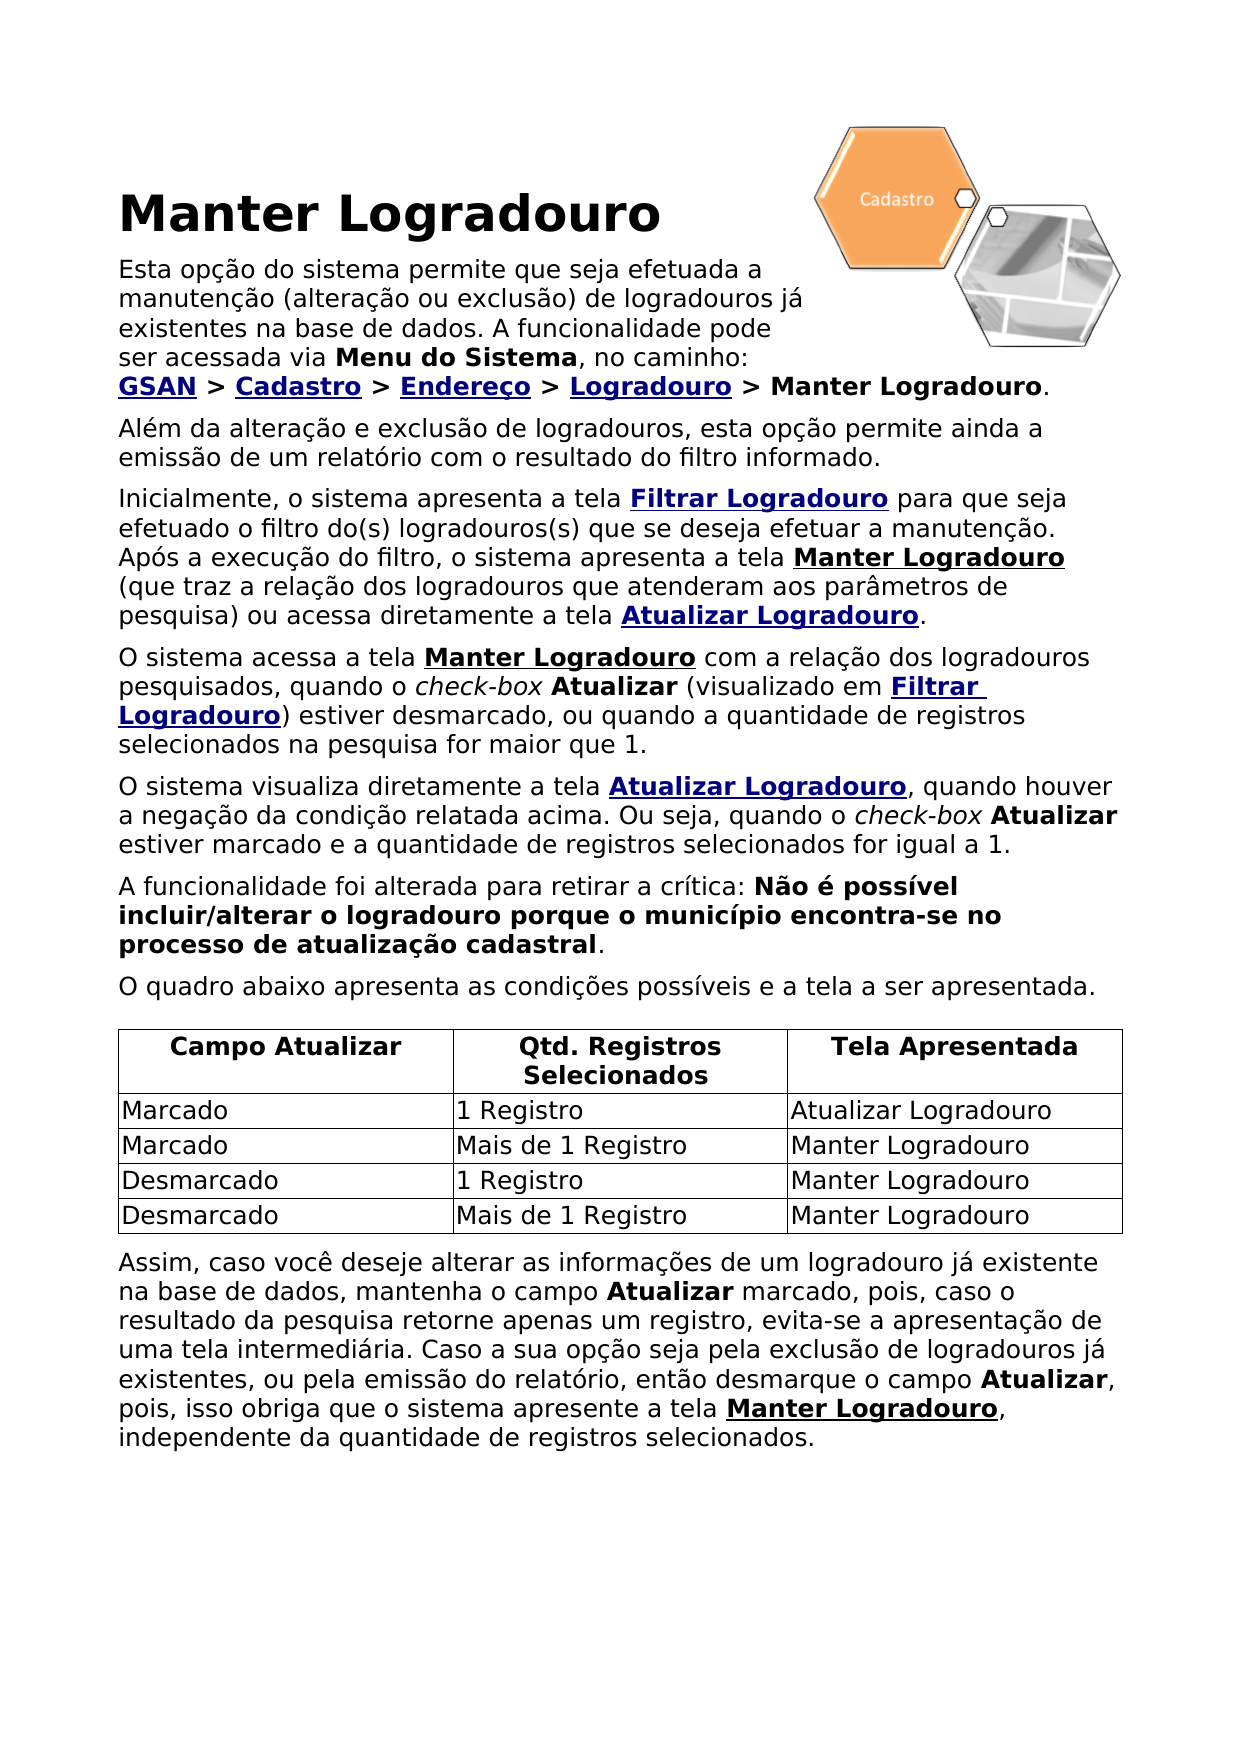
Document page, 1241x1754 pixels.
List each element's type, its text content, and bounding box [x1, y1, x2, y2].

text Inicialmente, o sistema apresenta a tela Filtrar Logradouro para que seja efetuado o filtro do(s) logradouros(s) que se deseja efetuar a manutenção. Após a execução do filtro, o sistema apresenta a tela Manter Logradouro (que traz a relação dos logradouros que atenderam aos parâmetros de pesquisa) ou acessa diretamente a tela Atualizar Logradouro. [118, 485, 1122, 631]
table_cell 1 Registro [454, 1164, 787, 1198]
table_header Qtd. Registros Selecionados [454, 1030, 787, 1093]
table_cell Desmarcado [119, 1199, 453, 1233]
text O sistema visualiza diretamente a tela Atualizar Logradouro, quando houver a negação da condição relatada acima. Ou seja, quando o check-box Atualizar estiver marcado e a quantidade de registros selecionados for igual a 1. [118, 772, 1122, 860]
text O quadro abaixo apresenta as condições possíveis e a tela a ser apresentada. [118, 972, 1122, 1001]
table_cell Manter Logradouro [788, 1129, 1122, 1163]
table_cell Manter Logradouro [788, 1199, 1122, 1233]
text Além da alteração e exclusão de logradouros, esta opção permite ainda a emissão de um relatório com o resultado do filtro informado. [118, 414, 1122, 472]
table_cell Atualizar Logradouro [788, 1094, 1122, 1128]
text Esta opção do sistema permite que seja efetuada a manutenção (alteração ou exclusão) de logradouros já existentes na base de dados. A funcionalidade pode ser acessada via Menu do Sistema, no caminho: GSAN > Cadastro > Endereço > Logradouro > Manter Logradouro. [118, 256, 1122, 401]
table_cell Desmarcado [119, 1164, 453, 1198]
table_cell Marcado [119, 1094, 453, 1128]
table_cell Mais de 1 Registro [454, 1199, 787, 1233]
text O sistema acessa a tela Manter Logradouro com a relação dos logradouros pesquisados, quando o check-box Atualizar (visualizado em Filtrar Logradouro) estiver desmarcado, ou quando a quantidade de registros selecionados na pesquisa for maior que 1. [118, 643, 1122, 760]
table_cell 1 Registro [454, 1094, 787, 1128]
table_cell Mais de 1 Registro [454, 1129, 787, 1163]
table_header Campo Atualizar [119, 1030, 453, 1093]
table_cell Marcado [119, 1129, 453, 1163]
table_cell Manter Logradouro [788, 1164, 1122, 1198]
table_header Tela Apresentada [788, 1030, 1122, 1093]
picture [809, 118, 1123, 353]
subtitle Manter Logradouro [118, 185, 809, 243]
text Assim, caso você deseje alterar as informações de um logradouro já existente na base de dados, mantenha o campo Atualizar marcado, pois, caso o resultado da pesquisa retorne apenas um registro, evita-se a apresentação de uma tela intermediária. Caso a sua opção seja pela exclusão de logradouros já existentes, ou pela emissão do relatório, então desmarque o campo Atualizar, pois, isso obriga que o sistema apresente a tela Manter Logradouro, independente da quantidade de registros selecionados. [118, 1248, 1122, 1452]
text A funcionalidade foi alterada para retirar a crítica: Não é possível incluir/alterar o logradouro porque o município encontra-se no processo de atualização cadastral. [118, 872, 1122, 960]
